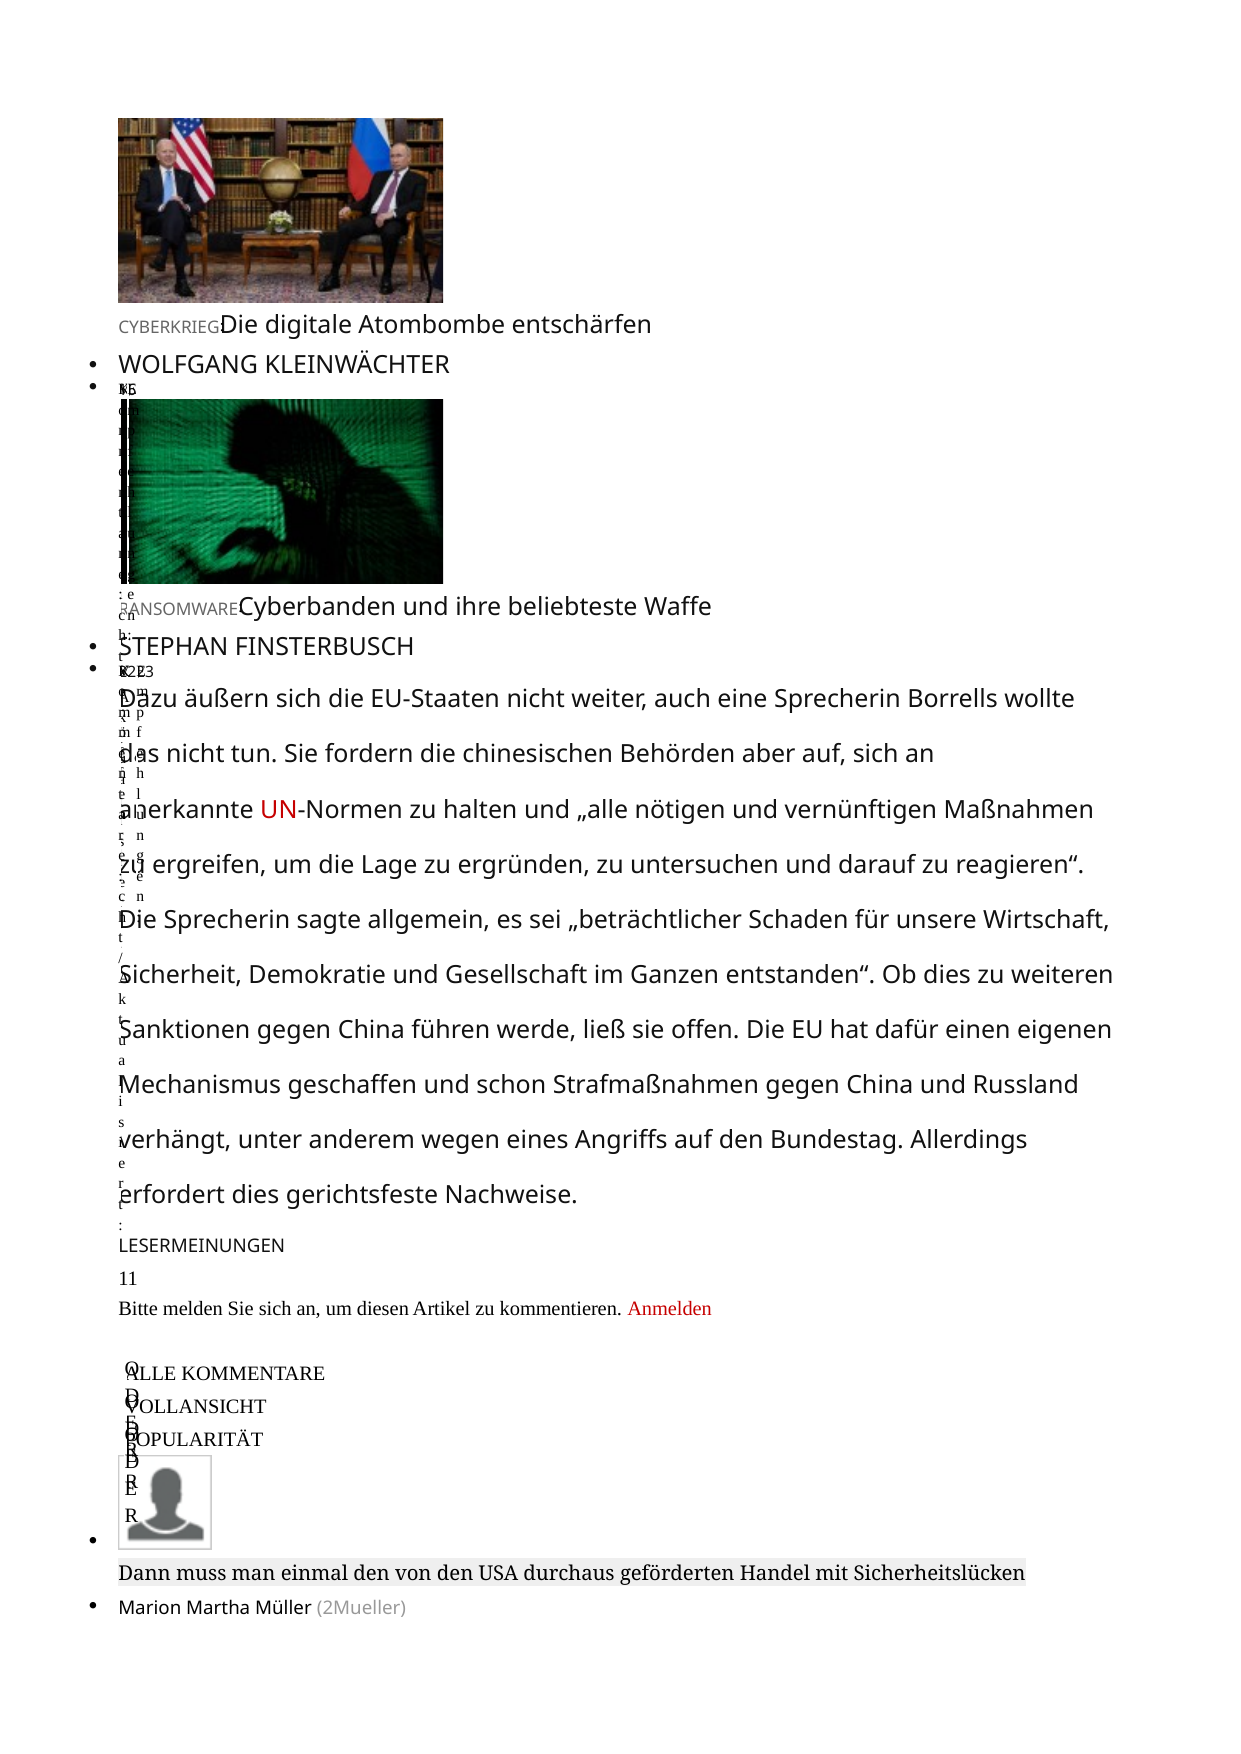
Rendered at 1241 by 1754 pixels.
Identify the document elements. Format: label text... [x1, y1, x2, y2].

list Dann muss man einmal den von den USA durchaus geförderten Handel mit Sicherheitslücken [118, 1558, 1122, 1586]
picture [121, 450, 127, 584]
picture [129, 399, 444, 584]
picture [118, 1455, 212, 1550]
text VOLLANSICHT [127, 1390, 1122, 1418]
picture [118, 118, 444, 303]
text Bitte melden Sie sich an, um diesen Artikel zu kommentieren. Anmelden [118, 1297, 1122, 1320]
text ALLE KOMMENTARE [127, 1357, 1122, 1385]
picture [121, 429, 127, 449]
list 16 [129, 380, 1122, 399]
text LESERMEINUNGEN [118, 1232, 1122, 1258]
list WOLFGANG KLEINWÄCHTER [118, 350, 1122, 380]
list 2223 [138, 661, 1122, 681]
text POPULARITÄT [128, 1423, 1122, 1451]
list Marion Martha Müller (2Mueller) [118, 1594, 1122, 1620]
text 11 [118, 1266, 1122, 1289]
list 2223 [121, 661, 136, 681]
text CYBERKRIEGDie digitale Atombombe entschärfen [118, 307, 1122, 341]
text RANSOMWARECyberbanden und ihre beliebteste Waffe [129, 588, 1122, 622]
picture [121, 399, 127, 428]
list STEPHAN FINSTERBUSCH [121, 632, 1122, 661]
list 16 [121, 380, 127, 391]
text Dazu äußern sich die EU-Staaten nicht weiter, auch eine Sprecherin Borrells wollte das nicht tun. Sie fordern die chinesischen Behörden aber auf, sich an anerkannte UN-Normen zu halten und „alle nötigen und vernünftigen Maßnahmen zu ergreifen, um die Lage zu ergründen, zu untersuchen und darauf zu reagieren“. Die Sprecherin sagte allgemein, es sei „beträchtlicher Schaden für unsere Wirtschaft, Sicherheit, Demokratie und Gesellschaft im Ganzen entstanden“. Ob dies zu weiteren Sanktionen gegen China führen werde, ließ sie offen. Die EU hat dafür einen eigenen Mechanismus geschaffen und schon Strafmaßnahmen gegen China und Russland verhängt, unter anderem wegen eines Angriffs auf den Bundestag. Allerdings erfordert dies gerichtsfeste Nachweise. [121, 681, 1122, 1211]
